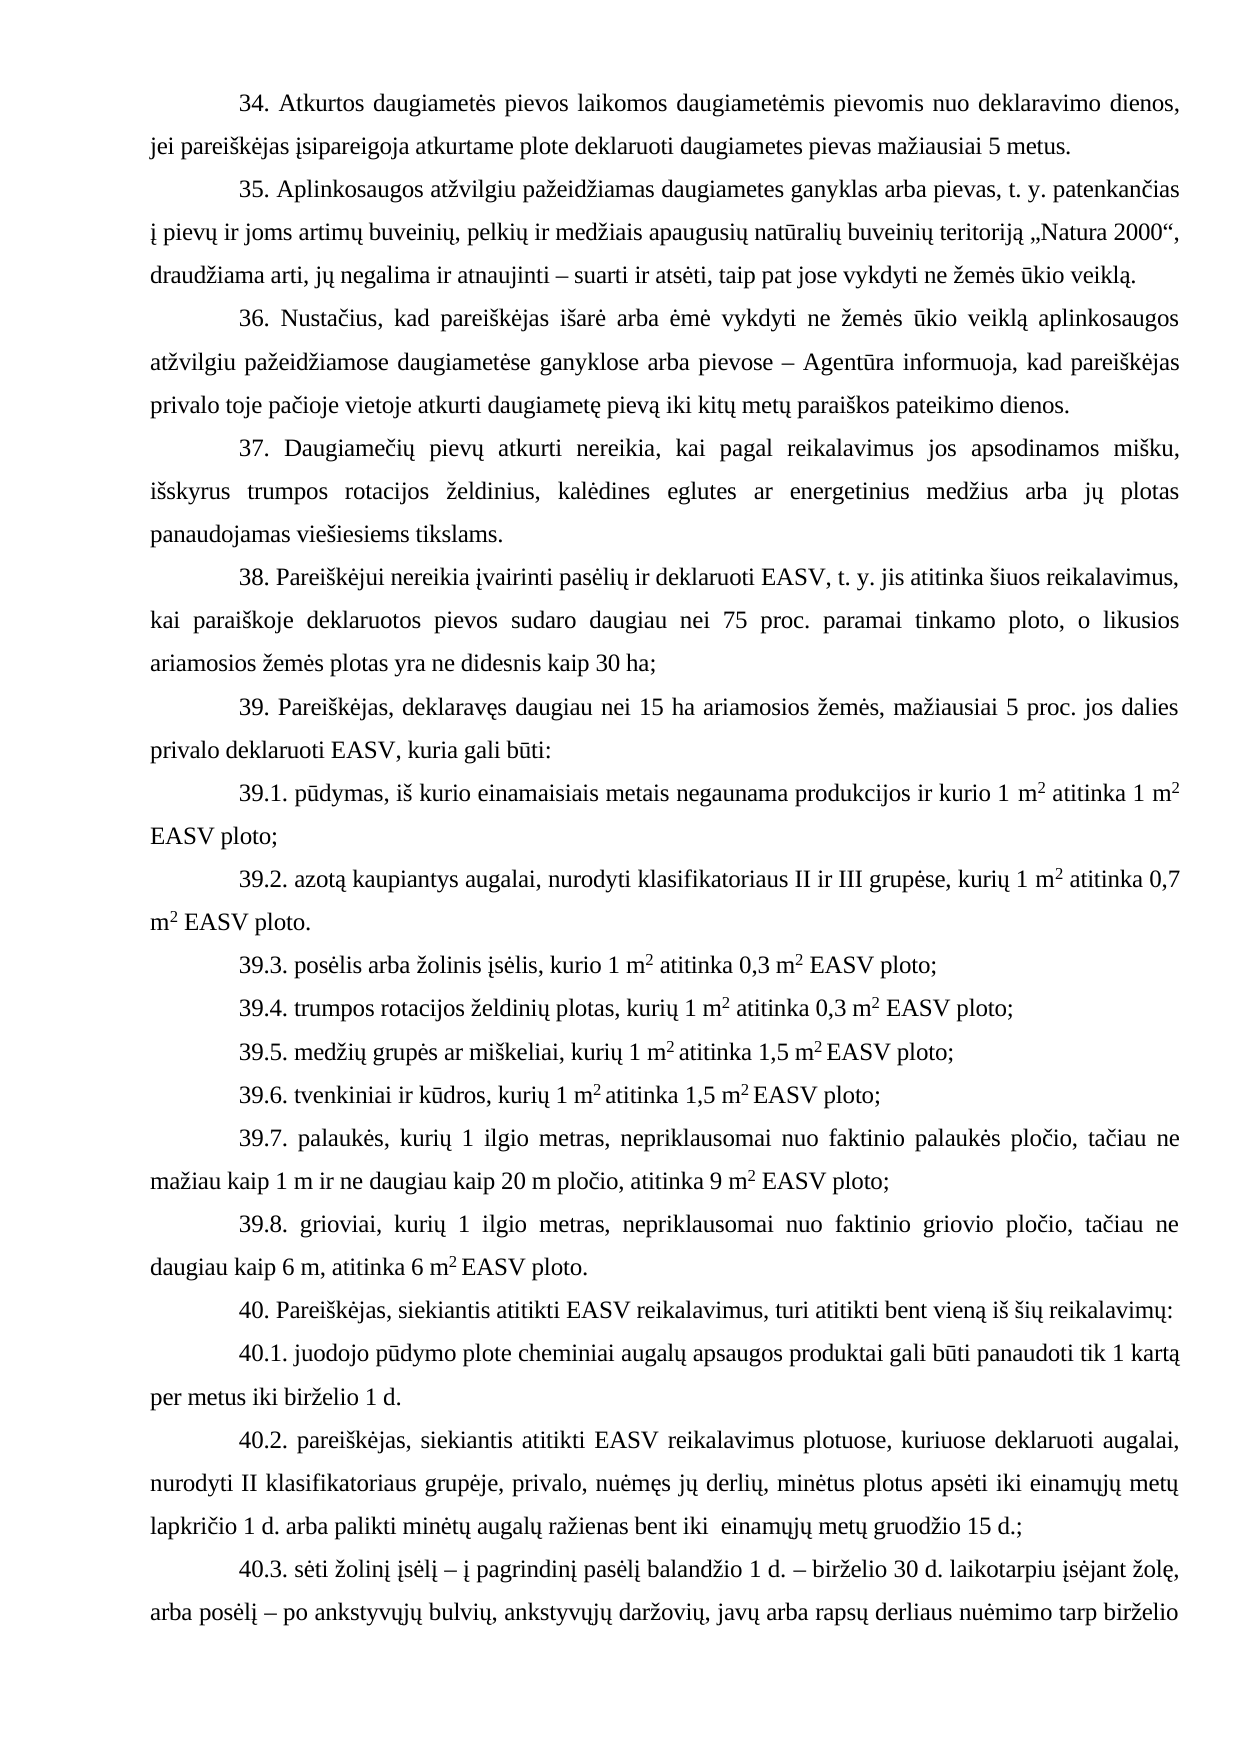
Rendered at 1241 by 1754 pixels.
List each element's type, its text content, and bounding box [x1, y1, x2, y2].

text 40.3. sėti žolinį įsėlį – į pagrindinį pasėlį balandžio 1 d. – birželio 30 d. laikotarpiu įsėjant žolę, arba posėlį – po ankstyvųjų bulvių, ankstyvųjų daržovių, javų arba rapsų derliaus nuėmimo tarp birželio [150, 1554, 1180, 1626]
text 39. Pareiškėjas, deklaravęs daugiau nei 15 ha ariamosios žemės, mažiausiai 5 proc. jos dalies privalo deklaruoti EASV, kuria gali būti: [150, 692, 1180, 763]
text 39.3. posėlis arba žolinis įsėlis, kurio 1 m2 atitinka 0,3 m2 EASV ploto; [150, 950, 1180, 979]
text 40.2. pareiškėjas, siekiantis atitikti EASV reikalavimus plotuose, kuriuose deklaruoti augalai, nurodyti II klasifikatoriaus grupėje, privalo, nuėmęs jų derlių, minėtus plotus apsėti iki einamųjų metų lapkričio 1 d. arba palikti minėtų augalų ražienas bent iki einamųjų metų gruodžio 15 d.; [150, 1425, 1180, 1540]
text 40. Pareiškėjas, siekiantis atitikti EASV reikalavimus, turi atitikti bent vieną iš šių reikalavimų: [150, 1295, 1180, 1324]
text 39.1. pūdymas, iš kurio einamaisiais metais negaunama produkcijos ir kurio 1 m2 atitinka 1 m2 EASV ploto; [150, 778, 1180, 850]
text 39.2. azotą kaupiantys augalai, nurodyti klasifikatoriaus II ir III grupėse, kurių 1 m2 atitinka 0,7 m2 EASV ploto. [150, 864, 1180, 936]
text 39.4. trumpos rotacijos želdinių plotas, kurių 1 m2 atitinka 0,3 m2 EASV ploto; [150, 993, 1180, 1022]
text 40.1. juodojo pūdymo plote cheminiai augalų apsaugos produktai gali būti panaudoti tik 1 kartą per metus iki birželio 1 d. [150, 1338, 1180, 1410]
text 39.7. palaukės, kurių 1 ilgio metras, nepriklausomai nuo faktinio palaukės pločio, tačiau ne mažiau kaip 1 m ir ne daugiau kaip 20 m pločio, atitinka 9 m2 EASV ploto; [150, 1123, 1180, 1195]
text 38. Pareiškėjui nereikia įvairinti pasėlių ir deklaruoti EASV, t. y. jis atitinka šiuos reikalavimus, kai paraiškoje deklaruotos pievos sudaro daugiau nei 75 proc. paramai tinkamo ploto, o likusios ariamosios žemės plotas yra ne didesnis kaip 30 ha; [150, 562, 1180, 677]
text 39.8. grioviai, kurių 1 ilgio metras, nepriklausomai nuo faktinio griovio pločio, tačiau ne daugiau kaip 6 m, atitinka 6 m2 EASV ploto. [150, 1209, 1180, 1281]
text 37. Daugiamečių pievų atkurti nereikia, kai pagal reikalavimus jos apsodinamos mišku, išskyrus trumpos rotacijos želdinius, kalėdines eglutes ar energetinius medžius arba jų plotas panaudojamas viešiesiems tikslams. [150, 433, 1180, 548]
text 35. Aplinkosaugos atžvilgiu pažeidžiamas daugiametes ganyklas arba pievas, t. y. patenkančias į pievų ir joms artimų buveinių, pelkių ir medžiais apaugusių natūralių buveinių teritoriją „Natura 2000“, draudžiama arti, jų negalima ir atnaujinti – suarti ir atsėti, taip pat jose vykdyti ne žemės ūkio veiklą. [150, 174, 1180, 289]
text 39.5. medžių grupės ar miškeliai, kurių 1 m2 atitinka 1,5 m2 EASV ploto; [150, 1037, 1180, 1065]
text 34. Atkurtos daugiametės pievos laikomos daugiametėmis pievomis nuo deklaravimo dienos, jei pareiškėjas įsipareigoja atkurtame plote deklaruoti daugiametes pievas mažiausiai 5 metus. [150, 88, 1180, 160]
text 39.6. tvenkiniai ir kūdros, kurių 1 m2 atitinka 1,5 m2 EASV ploto; [150, 1080, 1180, 1108]
text 36. Nustačius, kad pareiškėjas išarė arba ėmė vykdyti ne žemės ūkio veiklą aplinkosaugos atžvilgiu pažeidžiamose daugiametėse ganyklose arba pievose – Agentūra informuoja, kad pareiškėjas privalo toje pačioje vietoje atkurti daugiametę pievą iki kitų metų paraiškos pateikimo dienos. [150, 303, 1180, 418]
